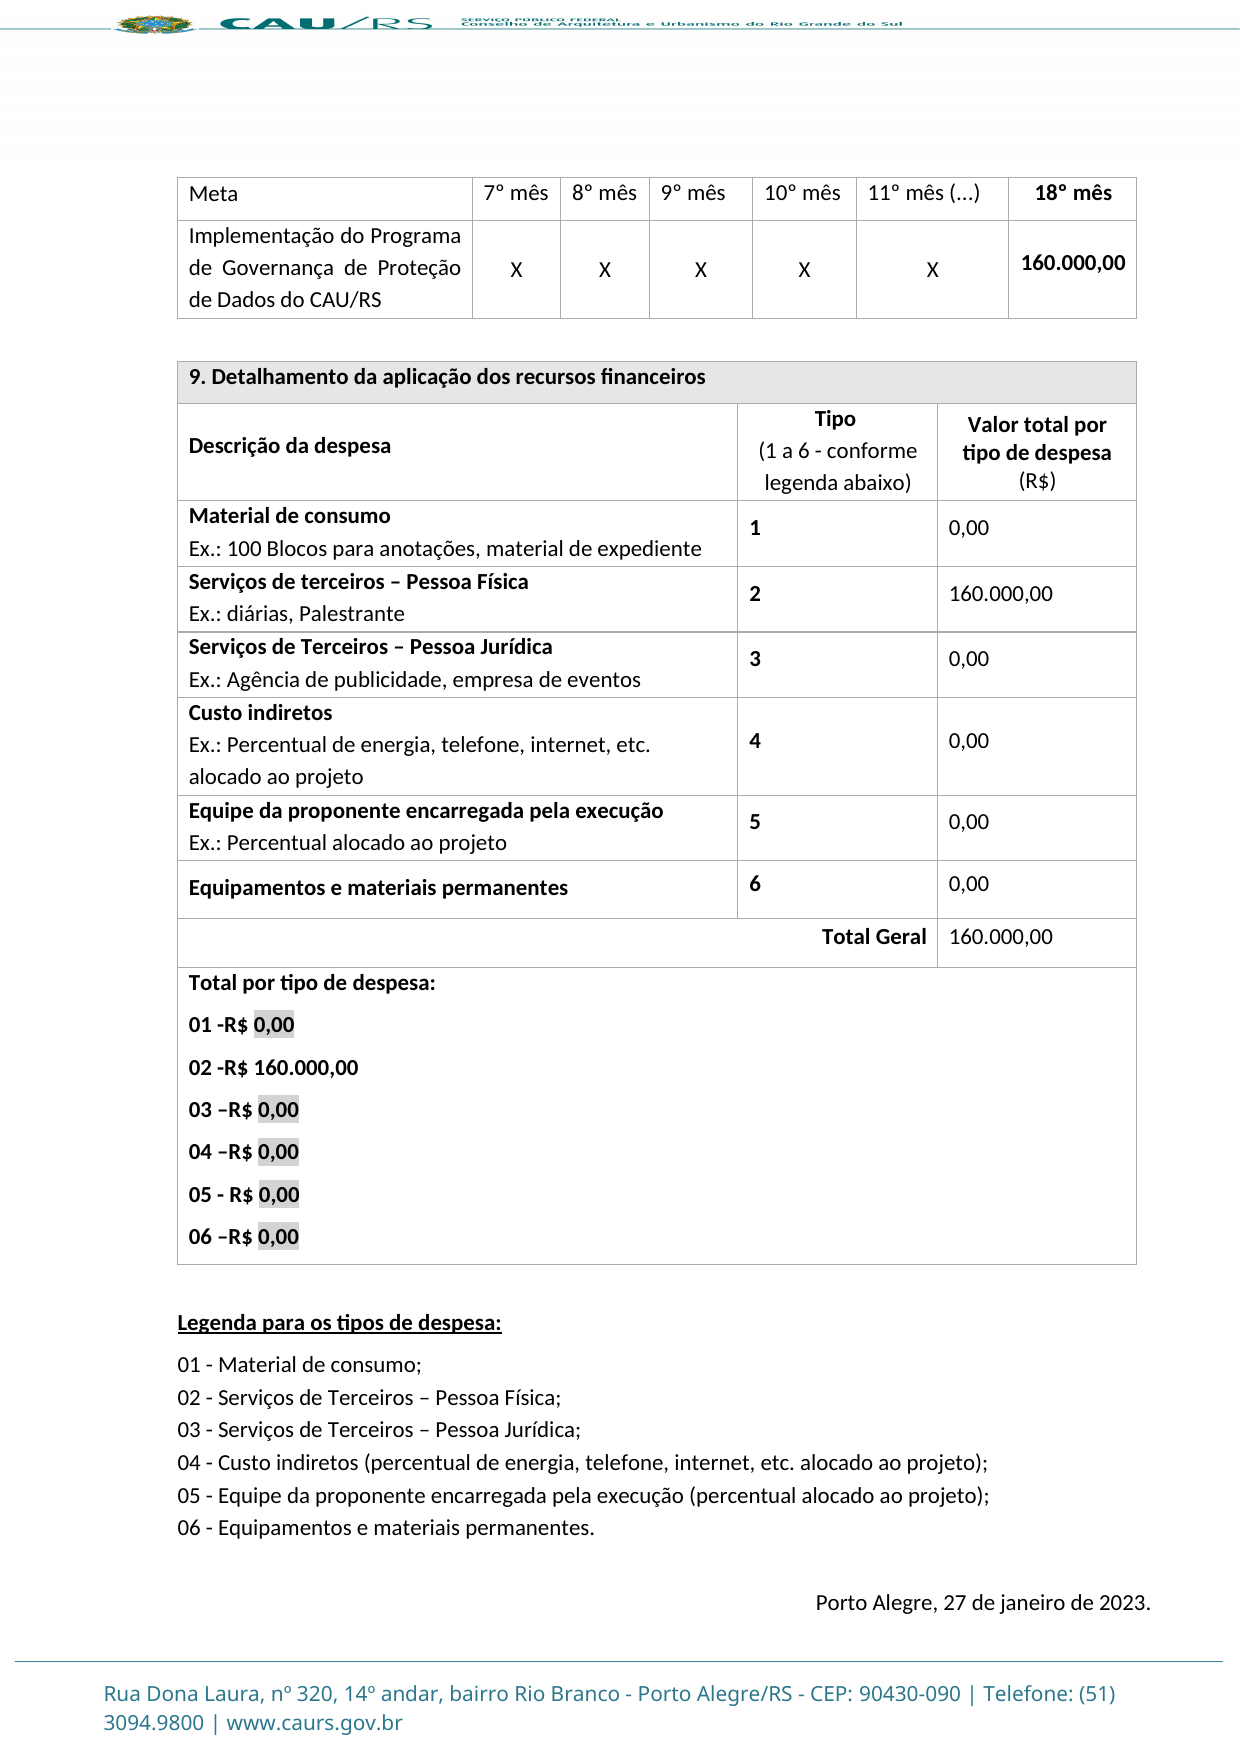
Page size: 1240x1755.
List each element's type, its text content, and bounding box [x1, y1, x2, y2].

table_cell 18º mês [1009, 178, 1136, 220]
table_cell Equipe da proponente encarregada pela execução Ex.: Percentual alocado ao projeto [178, 796, 737, 860]
table_cell 11º mês (...) [857, 178, 1008, 220]
table_cell 0,00 [938, 633, 1136, 697]
table_cell X [857, 221, 1008, 317]
table_cell Total por tipo de despesa: 01 -R$ 0,00 02 -R$ 160.000,00 03 –R$ 0,00 04 –R$ 0,00 05 - R$ 0,00 06 –R$ 0,00 [178, 968, 1136, 1264]
table_cell Descrição da despesa [178, 404, 737, 500]
table_cell 0,00 [938, 861, 1136, 917]
table_cell 0,00 [938, 796, 1136, 860]
text Porto Alegre, 27 de janeiro de 2023. [177, 1588, 1152, 1616]
text Legenda para os tipos de despesa: [177, 1308, 1152, 1336]
table_cell X [561, 221, 649, 317]
text 01 - Material de consumo; [177, 1350, 1152, 1378]
table_cell Tipo (1 a 6 - conforme legenda abaixo) [738, 404, 937, 500]
table_cell 0,00 [938, 501, 1136, 566]
text 04 - Custo indiretos (percentual de energia, telefone, internet, etc. alocado ao projeto); [177, 1448, 1152, 1476]
table_cell Implementação do Programa de Governança de Proteção de Dados do CAU/RS [178, 221, 472, 317]
table_cell 7º mês [473, 178, 560, 220]
table_cell Valor total por tipo de despesa (R$) [938, 404, 1136, 500]
table_cell X [473, 221, 560, 317]
table_cell 0,00 [938, 698, 1136, 795]
text 06 - Equipamentos e materiais permanentes. [177, 1513, 1152, 1541]
table_cell Meta [178, 178, 472, 220]
table_cell Custo indiretos Ex.: Percentual de energia, telefone, internet, etc. alocado ao projeto [178, 698, 737, 795]
table_cell Total Geral [178, 919, 937, 967]
table_cell Serviços de Terceiros – Pessoa Jurídica Ex.: Agência de publicidade, empresa de eventos [178, 633, 737, 697]
table_cell 6 [738, 861, 937, 917]
table_cell Equipamentos e materiais permanentes [178, 861, 737, 917]
table_cell 160.000,00 [938, 567, 1136, 631]
table_cell Material de consumo Ex.: 100 Blocos para anotações, material de expediente [178, 501, 737, 566]
table_cell 9º mês [650, 178, 752, 220]
table_cell 2 [738, 567, 937, 631]
table_cell X [650, 221, 752, 317]
table_cell Serviços de terceiros – Pessoa Física Ex.: diárias, Palestrante [178, 567, 737, 631]
table_cell 1 [738, 501, 937, 566]
table_header 9. Detalhamento da aplicação dos recursos financeiros [178, 362, 1136, 403]
table_cell 10º mês [753, 178, 856, 220]
table_cell 4 [738, 698, 937, 795]
table_cell 3 [738, 633, 937, 697]
table_cell 5 [738, 796, 937, 860]
text 02 - Serviços de Terceiros – Pessoa Física; [177, 1383, 1152, 1411]
text 05 - Equipe da proponente encarregada pela execução (percentual alocado ao projeto); [177, 1481, 1152, 1509]
table_cell X [753, 221, 856, 317]
table_cell 8º mês [561, 178, 649, 220]
table_cell 160.000,00 [1009, 221, 1136, 317]
text 03 - Serviços de Terceiros – Pessoa Jurídica; [177, 1416, 1152, 1444]
table_cell 160.000,00 [938, 919, 1136, 967]
